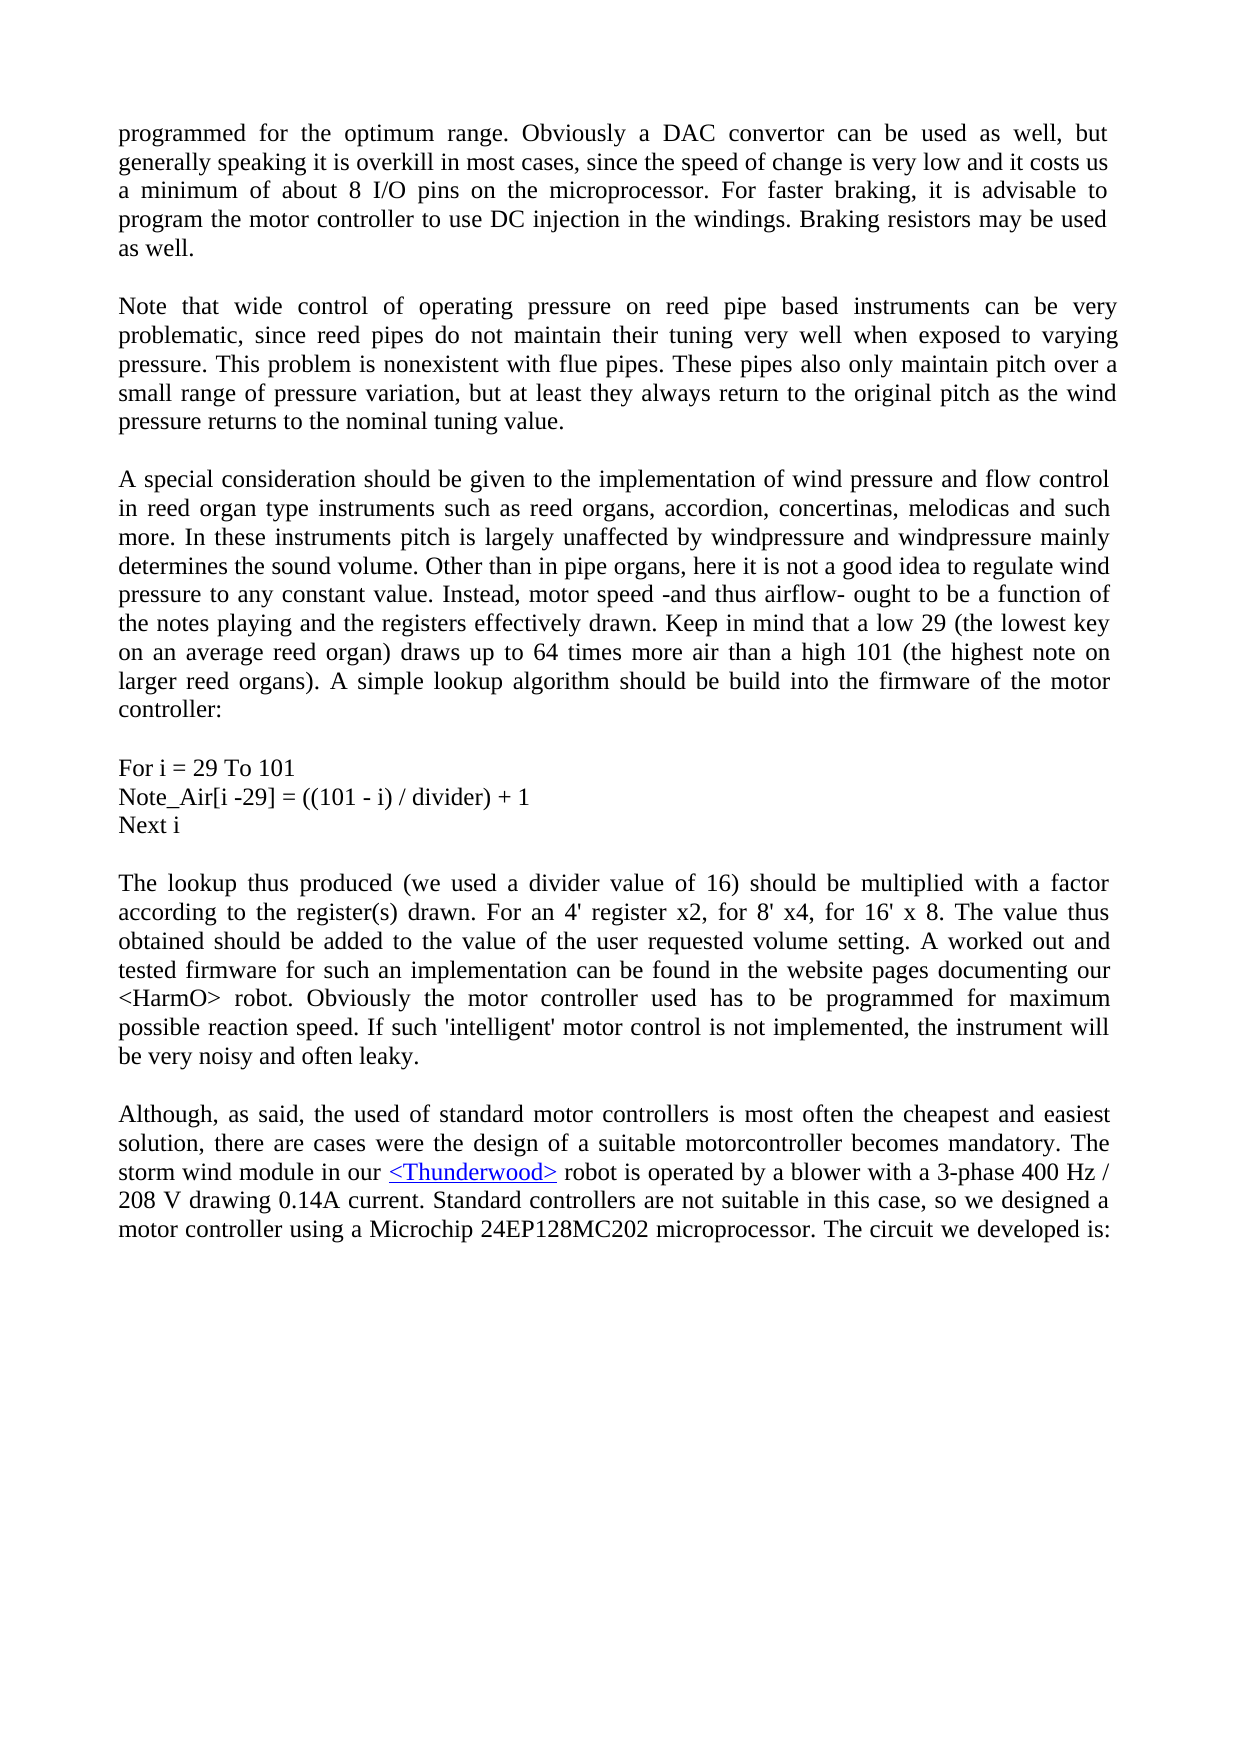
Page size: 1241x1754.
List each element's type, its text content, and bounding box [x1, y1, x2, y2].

text Note that wide control of operating pressure on reed pipe based instruments can be very problematic, since reed pipes do not maintain their tuning very well when exposed to varying pressure. This problem is nonexistent with flue pipes. These pipes also only maintain pitch over a small range of pressure variation, but at least they always return to the original pitch as the wind pressure returns to the nominal tuning value. [118, 291, 1119, 435]
text For i = 29 To 101 Note_Air[i -29] = ((101 - i) / divider) + 1 Next i [118, 753, 1111, 839]
text A special consideration should be given to the implementation of wind pressure and flow control in reed organ type instruments such as reed organs, accordion, concertinas, melodicas and such more. In these instruments pitch is largely unaffected by windpressure and windpressure mainly determines the sound volume. Other than in pipe organs, here it is not a good idea to regulate wind pressure to any constant value. Instead, motor speed -and thus airflow- ought to be a function of the notes playing and the registers effectively drawn. Keep in mind that a low 29 (the lowest key on an average reed organ) draws up to 64 times more air than a high 101 (the highest note on larger reed organs). A simple lookup algorithm should be build into the firmware of the motor controller: [118, 464, 1111, 723]
text programmed for the optimum range. Obviously a DAC convertor can be used as well, but generally speaking it is overkill in most cases, since the speed of change is very low and it costs us a minimum of about 8 I/O pins on the microprocessor. For faster braking, it is advisable to program the motor controller to use DC injection in the windings. Braking resistors may be used as well. [118, 118, 1109, 262]
text The lookup thus produced (we used a divider value of 16) should be multiplied with a factor according to the register(s) drawn. For an 4' register x2, for 8' x4, for 16' x 8. The value thus obtained should be added to the value of the user requested volume setting. A worked out and tested firmware for such an implementation can be found in the website pages documenting our <HarmO> robot. Obviously the motor controller used has to be programmed for maximum possible reaction speed. If such 'intelligent' motor control is not implemented, the instrument will be very noisy and often leaky. [118, 868, 1111, 1070]
text Although, as said, the used of standard motor controllers is most often the cheapest and easiest solution, there are cases were the design of a suitable motorcontroller becomes mandatory. The storm wind module in our <Thunderwood> robot is operated by a blower with a 3-phase 400 Hz / 208 V drawing 0.14A current. Standard controllers are not suitable in this case, so we designed a motor controller using a Microchip 24EP128MC202 microprocessor. The circuit we developed is: [118, 1099, 1111, 1243]
